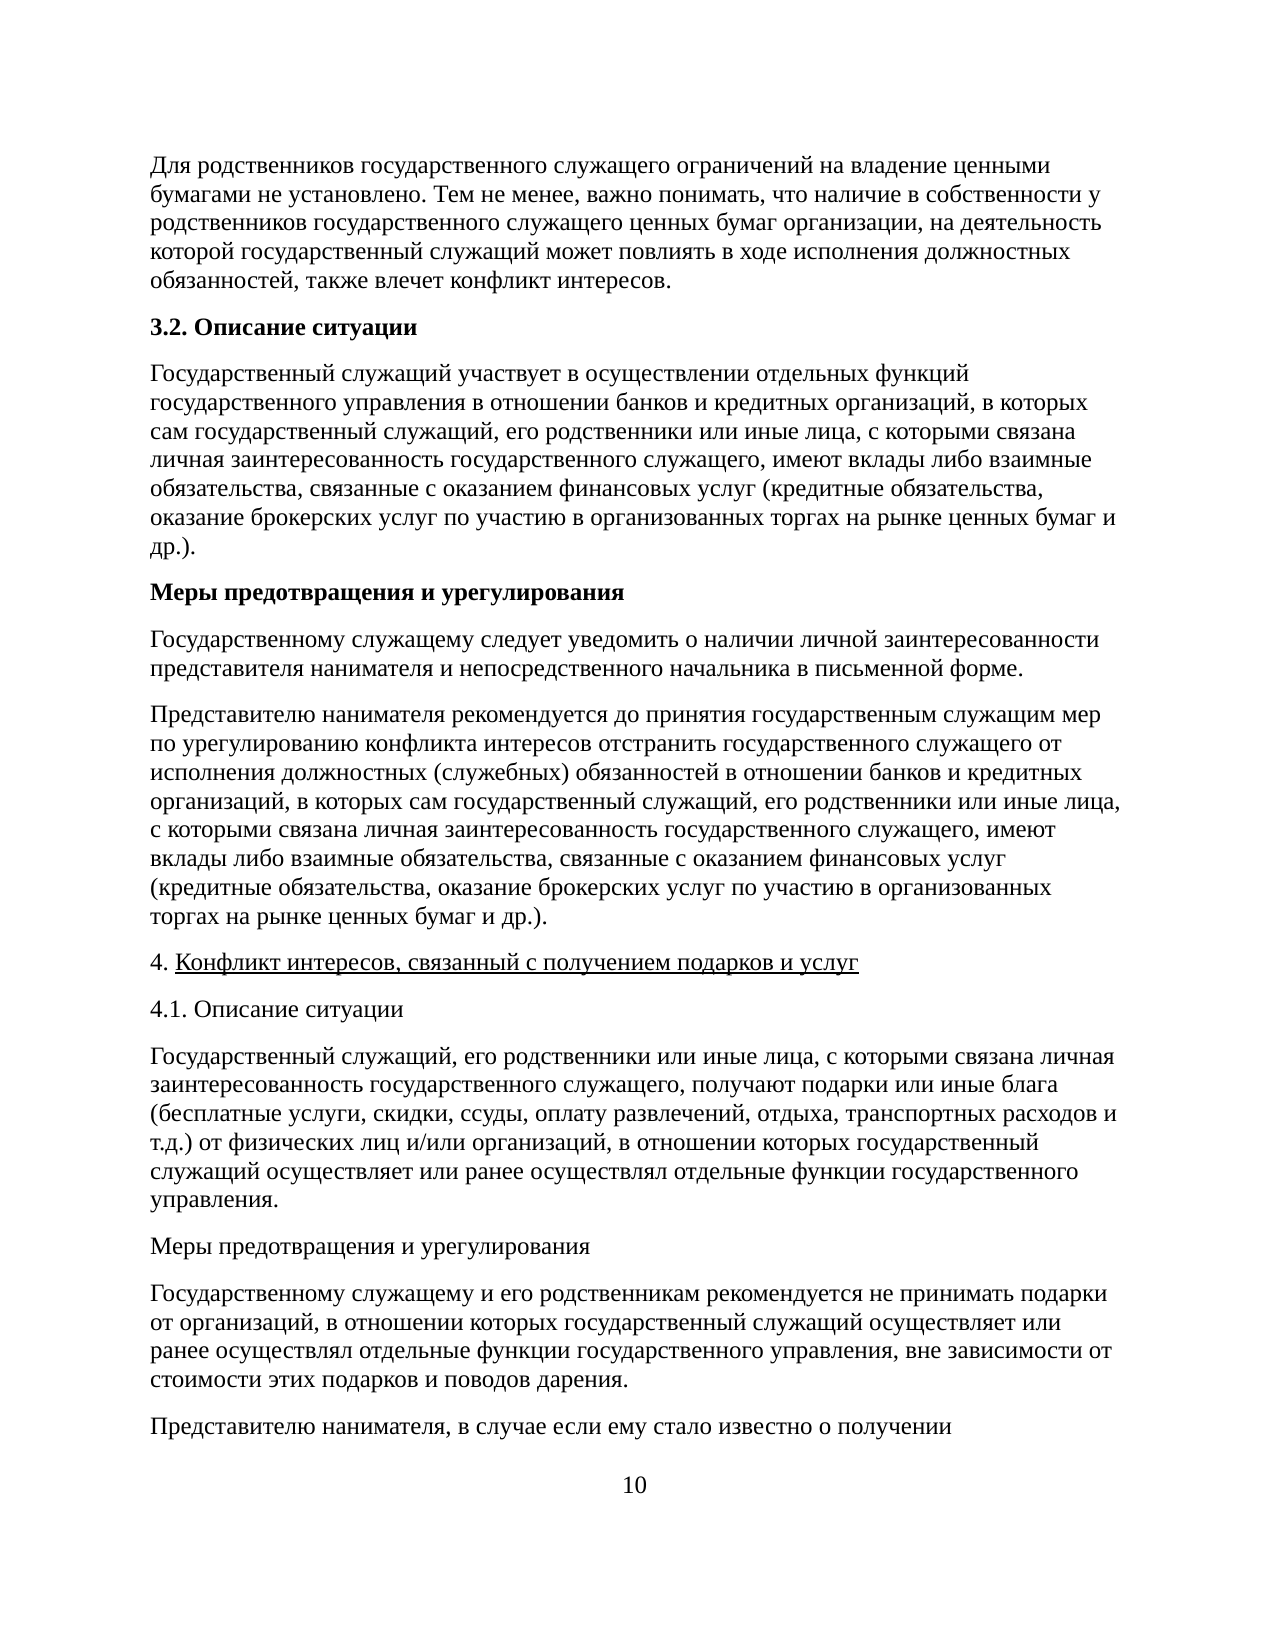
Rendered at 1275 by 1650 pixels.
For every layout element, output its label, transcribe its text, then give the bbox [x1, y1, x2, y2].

text Для родственников государственного служащего ограничений на владение ценными бумагами не установлено. Тем не менее, важно понимать, что наличие в собственности у родственников государственного служащего ценных бумаг организации, на деятельность которой государственный служащий может повлиять в ходе исполнения должностных обязанностей, также влечет конфликт интересов. [150, 150, 1125, 294]
text Представителю нанимателя рекомендуется до принятия государственным служащим мер по урегулированию конфликта интересов отстранить государственного служащего от исполнения должностных (служебных) обязанностей в отношении банков и кредитных организаций, в которых сам государственный служащий, его родственники или иные лица, с которыми связана личная заинтересованность государственного служащего, имеют вклады либо взаимные обязательства, связанные с оказанием финансовых услуг (кредитные обязательства, оказание брокерских услуг по участию в организованных торгах на рынке ценных бумаг и др.). [150, 699, 1125, 929]
text Государственный служащий, его родственники или иные лица, с которыми связана личная заинтересованность государственного служащего, получают подарки или иные блага (бесплатные услуги, скидки, ссуды, оплату развлечений, отдыха, транспортных расходов и т.д.) от физических лиц и/или организаций, в отношении которых государственный служащий осуществляет или ранее осуществлял отдельные функции государственного управления. [150, 1041, 1125, 1213]
text Меры предотвращения и урегулирования [150, 577, 1125, 606]
text 4.1. Описание ситуации [150, 994, 1125, 1023]
text Представителю нанимателя, в случае если ему стало известно о получении [150, 1411, 1125, 1439]
text 4. Конфликт интересов, связанный с получением подарков и услуг [150, 947, 1125, 976]
text Государственный служащий участвует в осуществлении отдельных функций государственного управления в отношении банков и кредитных организаций, в которых сам государственный служащий, его родственники или иные лица, с которыми связана личная заинтересованность государственного служащего, имеют вклады либо взаимные обязательства, связанные с оказанием финансовых услуг (кредитные обязательства, оказание брокерских услуг по участию в организованных торгах на рынке ценных бумаг и др.). [150, 358, 1125, 559]
text Меры предотвращения и урегулирования [150, 1231, 1125, 1260]
text Государственному служащему и его родственникам рекомендуется не принимать подарки от организаций, в отношении которых государственный служащий осуществляет или ранее осуществлял отдельные функции государственного управления, вне зависимости от стоимости этих подарков и поводов дарения. [150, 1278, 1125, 1393]
text Государственному служащему следует уведомить о наличии личной заинтересованности представителя нанимателя и непосредственного начальника в письменной форме. [150, 624, 1125, 682]
text 3.2. Описание ситуации [150, 312, 1125, 340]
